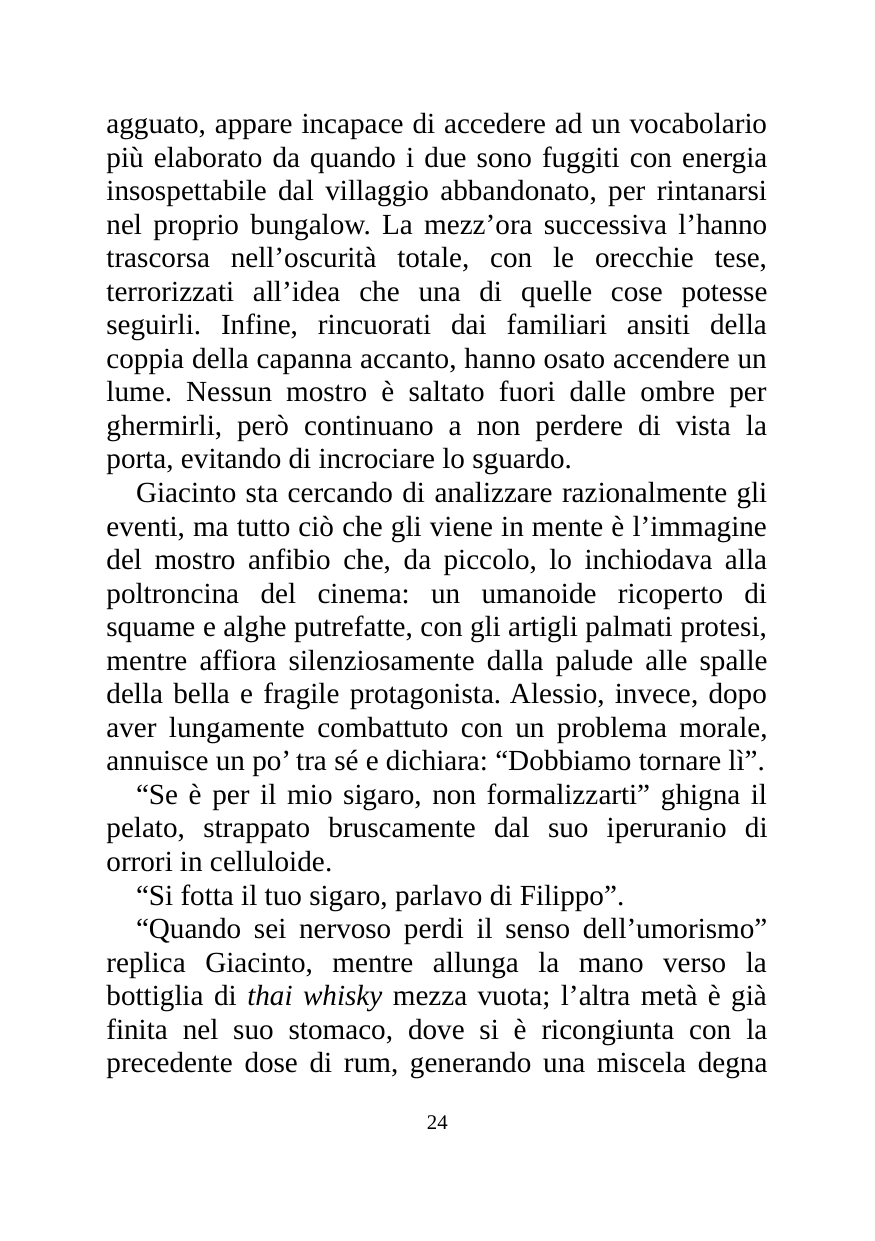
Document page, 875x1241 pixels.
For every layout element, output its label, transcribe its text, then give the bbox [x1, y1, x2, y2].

text agguato, appare incapace di accedere ad un vocabolario più elaborato da quando i due sono fuggiti con energia insospettabile dal villaggio abbandonato, per rintanarsi nel proprio bungalow. La mezz’ora successiva l’hanno trascorsa nell’oscurità totale, con le orecchie tese, terrorizzati all’idea che una di quelle cose potesse seguirli. Infine, rincuorati dai familiari ansiti della coppia della capanna accanto, hanno osato accendere un lume. Nessun mostro è saltato fuori dalle ombre per ghermirli, però continuano a non perdere di vista la porta, evitando di incrociare lo sguardo. [106, 106, 768, 475]
text “Se è per il mio sigaro, non formalizzarti” ghigna il pelato, strappato bruscamente dal suo iperuranio di orrori in celluloide. [106, 777, 768, 878]
text “Quando sei nervoso perdi il senso dell’umorismo” replica Giacinto, mentre allunga la mano verso la bottiglia di thai whisky mezza vuota; l’altra metà è già finita nel suo stomaco, dove si è ricongiunta con la precedente dose di rum, generando una miscela degna [106, 911, 768, 1079]
text “Si fotta il tuo sigaro, parlavo di Filippo”. [106, 878, 768, 911]
text Giacinto sta cercando di analizzare razionalmente gli eventi, ma tutto ciò che gli viene in mente è l’immagine del mostro anfibio che, da piccolo, lo inchiodava alla poltroncina del cinema: un umanoide ricoperto di squame e alghe putrefatte, con gli artigli palmati protesi, mentre affiora silenziosamente dalla palude alle spalle della bella e fragile protagonista. Alessio, invece, dopo aver lungamente combattuto con un problema morale, annuisce un po’ tra sé e dichiara: “Dobbiamo tornare lì”. [106, 475, 768, 777]
